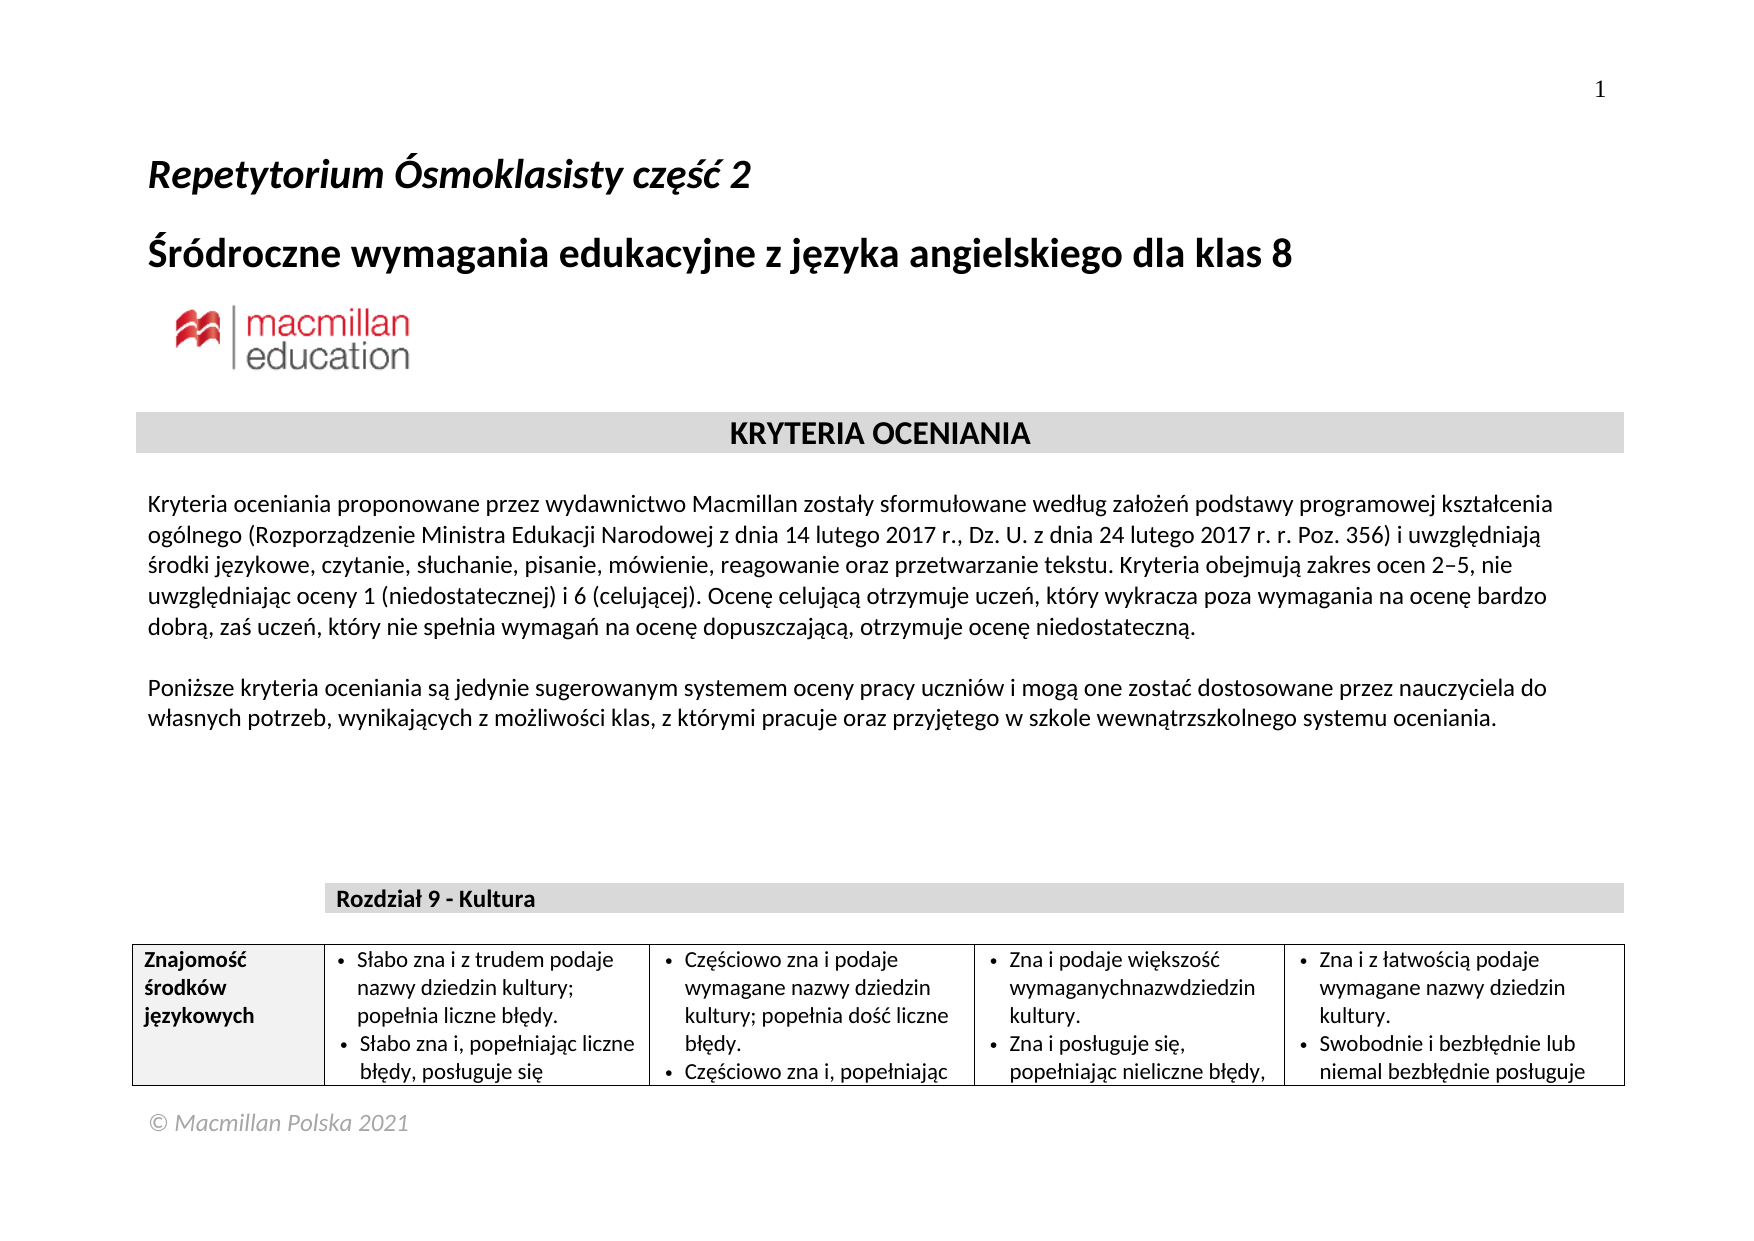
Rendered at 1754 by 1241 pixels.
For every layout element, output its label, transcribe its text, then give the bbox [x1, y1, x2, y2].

table_header Rozdział 9 - Kultura [325, 883, 1624, 913]
table_header Znajomość środków językowych [133, 945, 324, 1085]
text Repetytorium Ósmoklasisty część 2 [148, 148, 1606, 198]
text Kryteria oceniania proponowane przez wydawnictwo Macmillan zostały sformułowane według założeń podstawy programowej kształcenia ogólnego (Rozporządzenie Ministra Edukacji Narodowej z dnia 14 lutego 2017 r., Dz. U. z dnia 24 lutego 2017 r. r. Poz. 356) i uwzględniają środki językowe, czytanie, słuchanie, pisanie, mówienie, reagowanie oraz przetwarzanie tekstu. Kryteria obejmują zakres ocen 2‒5, nie uwzględniając oceny 1 (niedostatecznej) i 6 (celującej). Ocenę celującą otrzymuje uczeń, który wykracza poza wymagania na ocenę bardzo dobrą, zaś uczeń, który nie spełnia wymagań na ocenę dopuszczającą, otrzymuje ocenę niedostateczną. [148, 489, 1606, 641]
table_header Słabo zna i z trudem podaje nazwy dziedzin kultury; popełnia liczne błędy. Słabo zna i, popełniając liczne błędy, posługuje się słownictwem odnoszącym się do uczestnictwa w kulturze i wydarzeniach kulturalnych oraz tradycji i zwyczajów, a także mediów, w tym mediów społecznościowych. Słabo zna zasady tworzenia i popełniając liczne błędy, buduje zdania warunkowe typu 0, 1 i 2.. Popełniając liczne błędy, posługuje się zdaniami warunkowymi typu 0, 1 i 2. Popełnia liczne błędy, tworząc zdania okolicznikowe czasu i posługując się nimi. [325, 945, 649, 1085]
table_header KRYTERIA OCENIANIA [136, 412, 1624, 453]
table_header Zna i podaje większość wymaganychnazwdziedzin kultury. Zna i posługuje się, popełniając nieliczne błędy, słownictwem odnoszącym się do uczestnictwa w kulturze i wydarzeniach kulturalnych oraz tradycji i zwyczajów, a także mediów, w tym mediów społecznościowych. Zna zasady tworzenia i na ogół poprawniebuduje zdania warunkowe typu 0, 1 i 2. Na ogół poprawnie posługuje się zdaniami warunkowymi typu 0, 1 i 2. Przeważnie poprawnie tworzy zdania okolicznikowe czasu i posługuje się nimi. [975, 945, 1284, 1085]
picture [147, 278, 453, 402]
table_header Częściowo zna i podaje wymagane nazwy dziedzin kultury; popełnia dość liczne błędy. Częściowo zna i, popełniając dość liczne błędy, posługuje się słownictwem odnoszącym się do uczestnictwa w kulturze i wydarzeniach kulturalnych oraz tradycji i zwyczajów, a także mediów, w tym mediów społecznościowych. Częściowo zna zasady tworzenia i popełniając dość liczne błędy, buduje zdania warunkowe typu 0, 1 i 2. Nie zawsze poprawnie posługuje się zdaniami warunkowymi typu 0, 1 i 2. Popełnia dość liczne błędy,tworząc zdania okolicznikowe czasu i posługując się nimi. [650, 945, 974, 1085]
text Poniższe kryteria oceniania są jedynie sugerowanym systemem oceny pracy uczniów i mogą one zostać dostosowane przez nauczyciela do własnych potrzeb, wynikających z możliwości klas, z którymi pracuje oraz przyjętego w szkole wewnątrzszkolnego systemu oceniania. [148, 672, 1606, 733]
table_header Zna i z łatwością podaje wymagane nazwy dziedzin kultury. Swobodnie i bezbłędnie lub niemal bezbłędnie posługuje się słownictwem odnoszącym się do uczestnictwa w kulturze i wydarzeniach kulturalnych oraz tradycji i zwyczajów, a także mediów, w tym mediów społecznościowych. Zna dobrze zasady tworzenia i z łatwościąbuduje zdania warunkowe typu 0, 1 i 2. Z łatwością i poprawnie posługuje się z zdaniami warunkowymi typu 0, 1 i 2. Poprawnie tworzy zdania okolicznikowe czasu i posługuje się nimi. [1285, 945, 1624, 1085]
text Śródroczne wymagania edukacyjne z języka angielskiego dla klas 8 [148, 227, 1606, 412]
